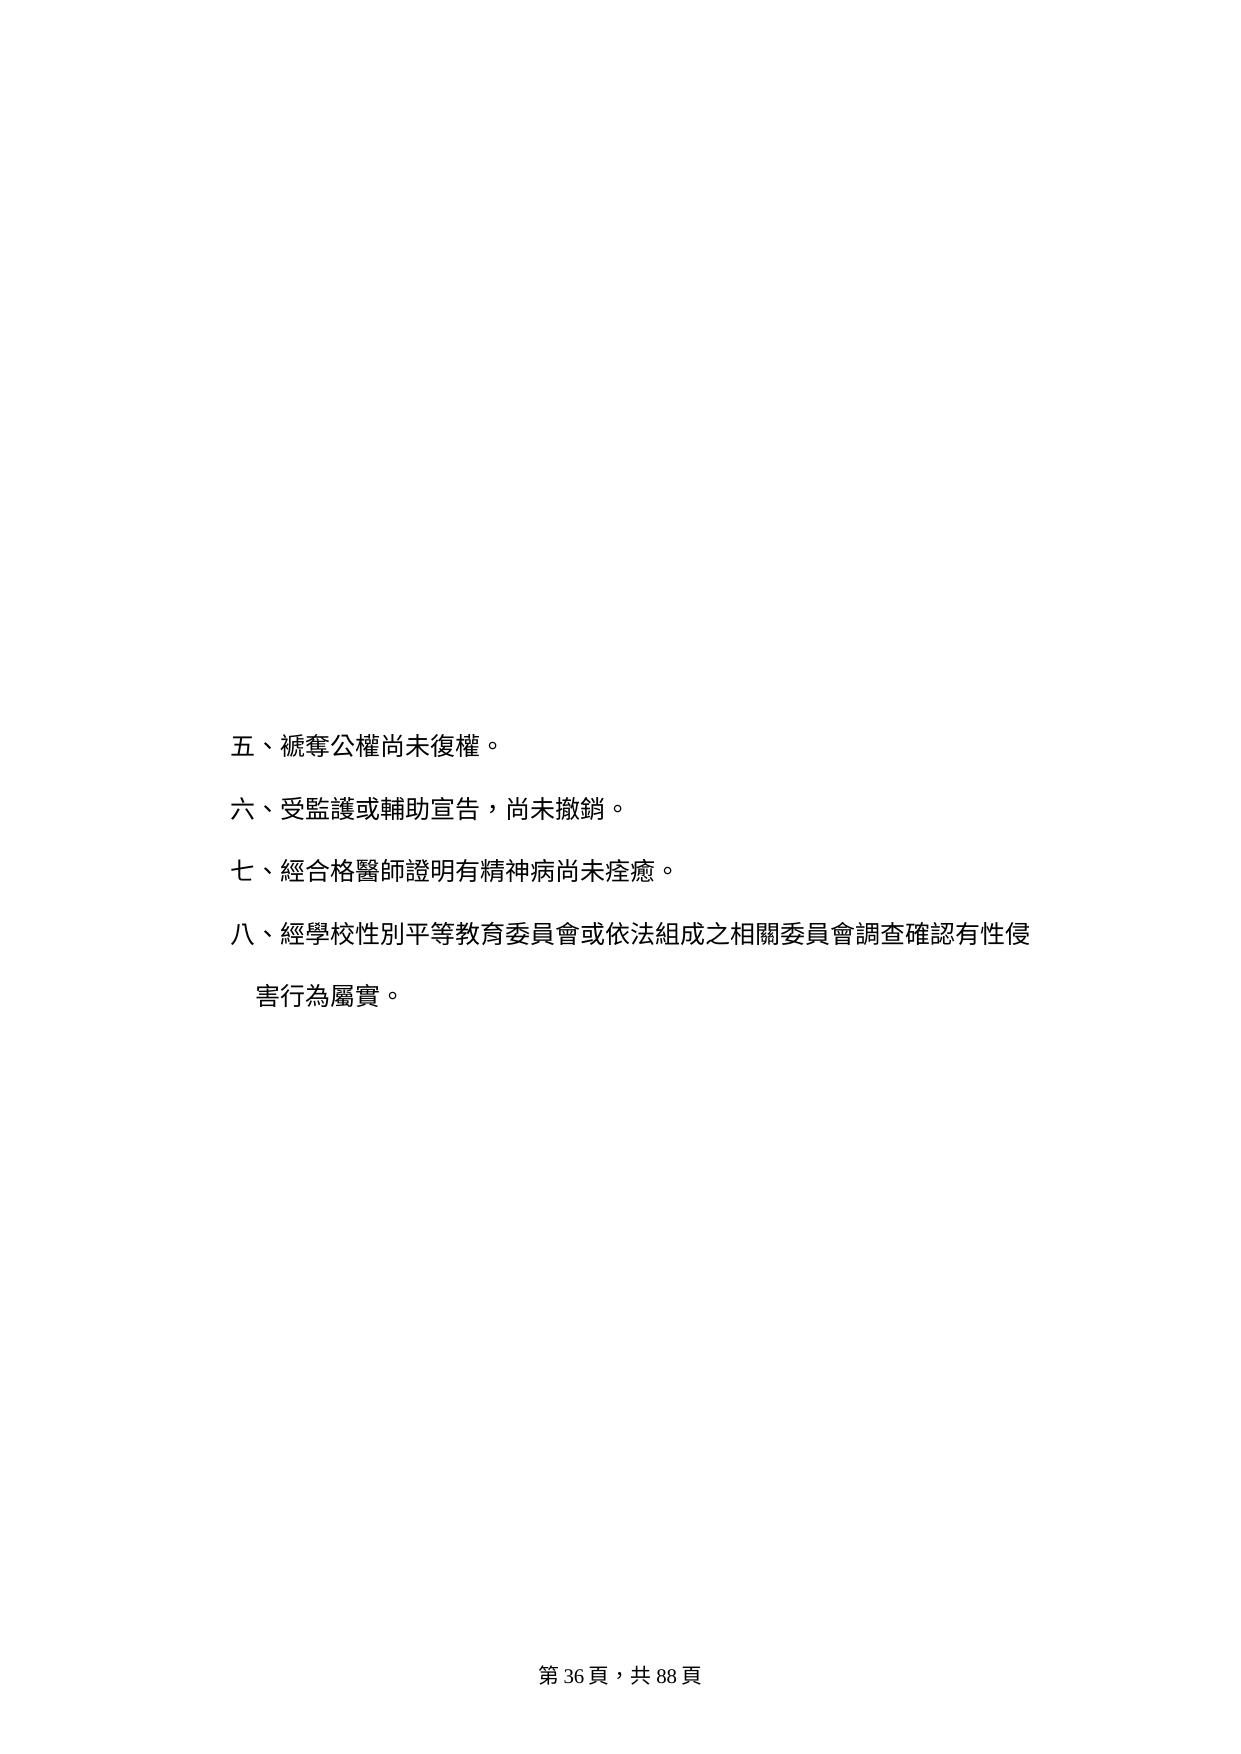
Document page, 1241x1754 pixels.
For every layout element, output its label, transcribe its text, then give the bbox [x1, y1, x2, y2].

text 八、經學校性別平等教育委員會或依法組成之相關委員會調查確認有性侵 [118, 891, 1122, 953]
text 五、褫奪公權尚未復權。 [118, 703, 1122, 766]
text 七、經合格醫師證明有精神病尚未痊癒。 [118, 828, 1122, 891]
text 害行為屬實。 [118, 953, 1122, 1016]
text 六、受監護或輔助宣告，尚未撤銷。 [118, 766, 1122, 828]
